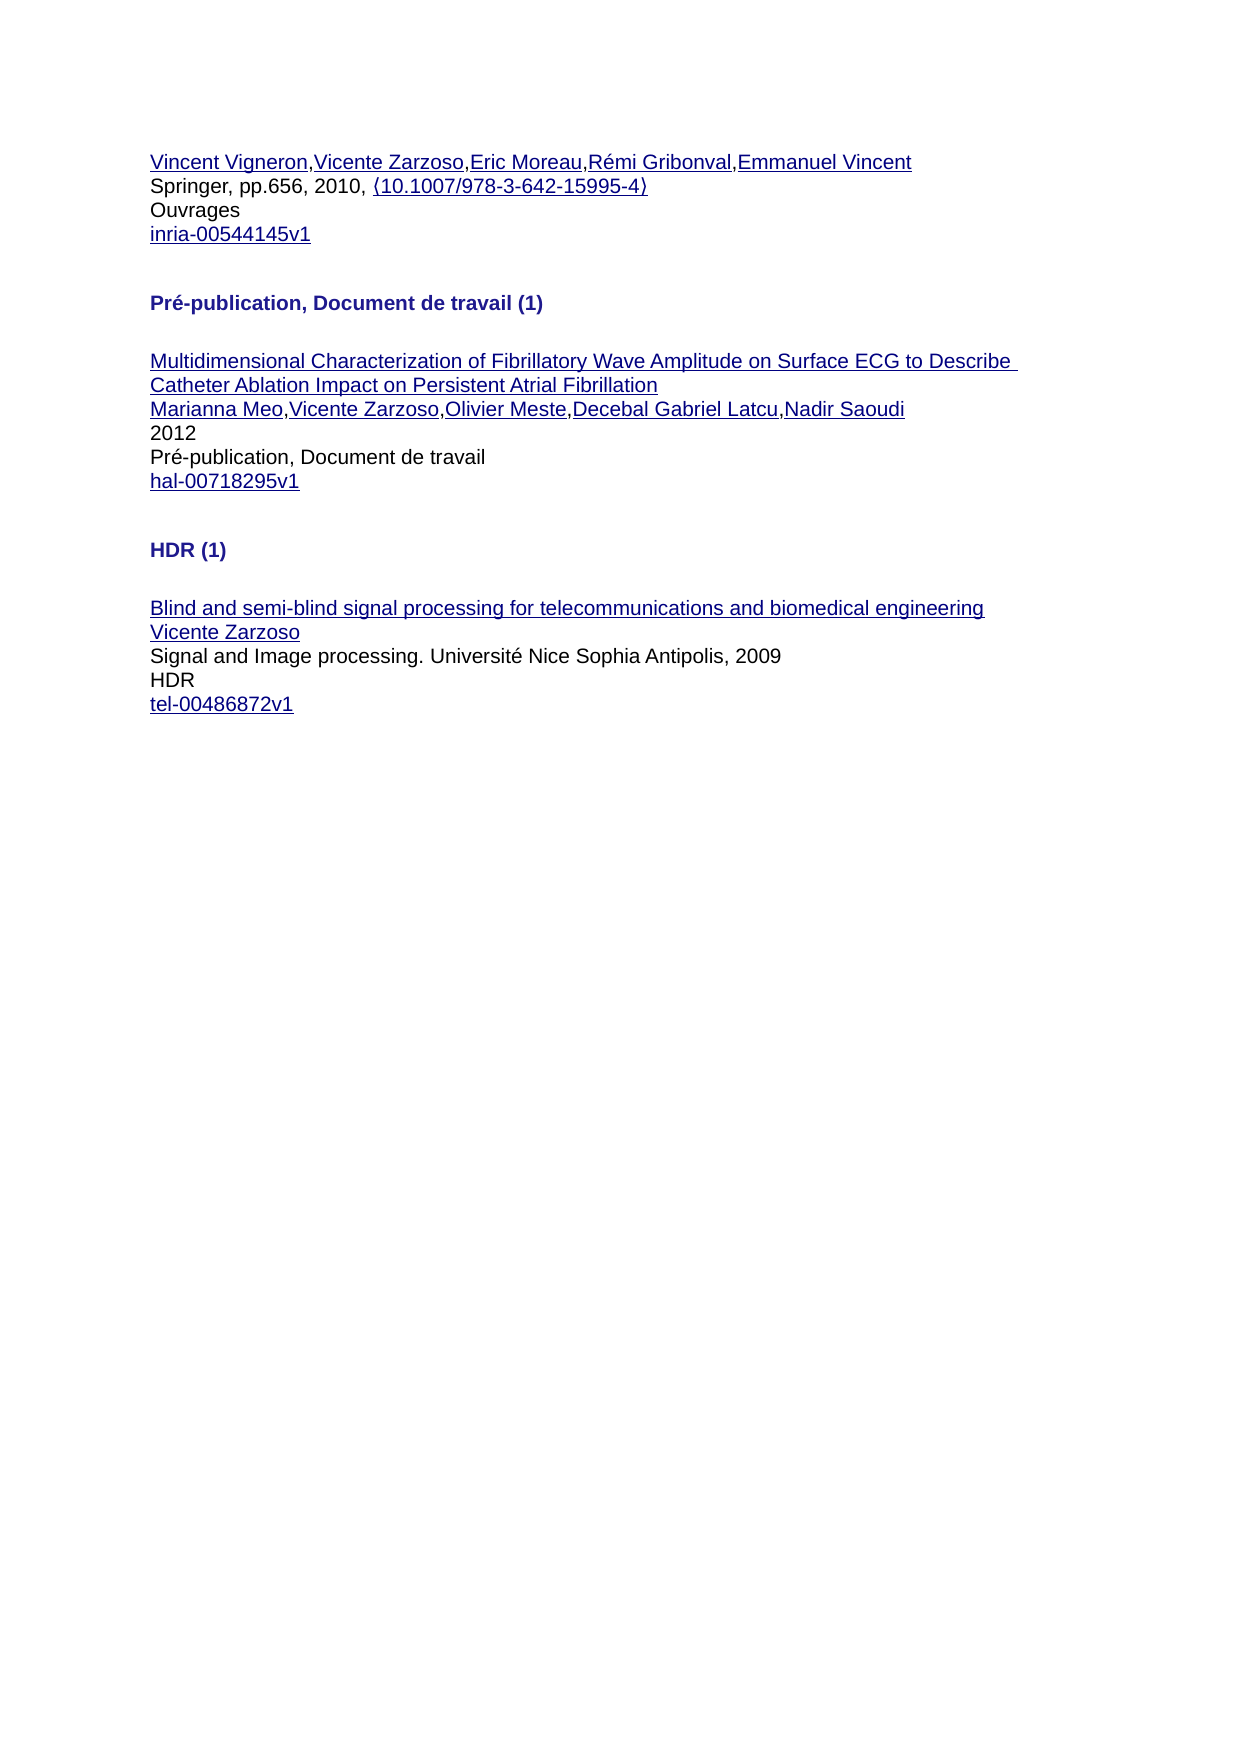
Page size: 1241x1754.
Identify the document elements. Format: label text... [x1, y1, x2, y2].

table_header Blind and semi-blind signal processing for telecommunications and biomedical engineering Vicente Zarzoso Signal and Image processing. Université Nice Sophia Antipolis, 2009 HDR tel-00486872v1 [150, 596, 1090, 716]
subtitle Pré-publication, Document de travail (1) [150, 291, 1090, 314]
subtitle HDR (1) [150, 537, 1090, 561]
table_header Multidimensional Characterization of Fibrillatory Wave Amplitude on Surface ECG to Describe Catheter Ablation Impact on Persistent Atrial Fibrillation Marianna Meo,Vicente Zarzoso,Olivier Meste,Decebal Gabriel Latcu,Nadir Saoudi 2012 Pré-publication, Document de travail hal-00718295v1 [150, 349, 1090, 493]
table_cell Vincent Vigneron,Vicente Zarzoso,Eric Moreau,Rémi Gribonval,Emmanuel Vincent Springer, pp.656, 2010, ⟨10.1007/978-3-642-15995-4⟩ Ouvrages inria-00544145v1 [150, 150, 1090, 246]
